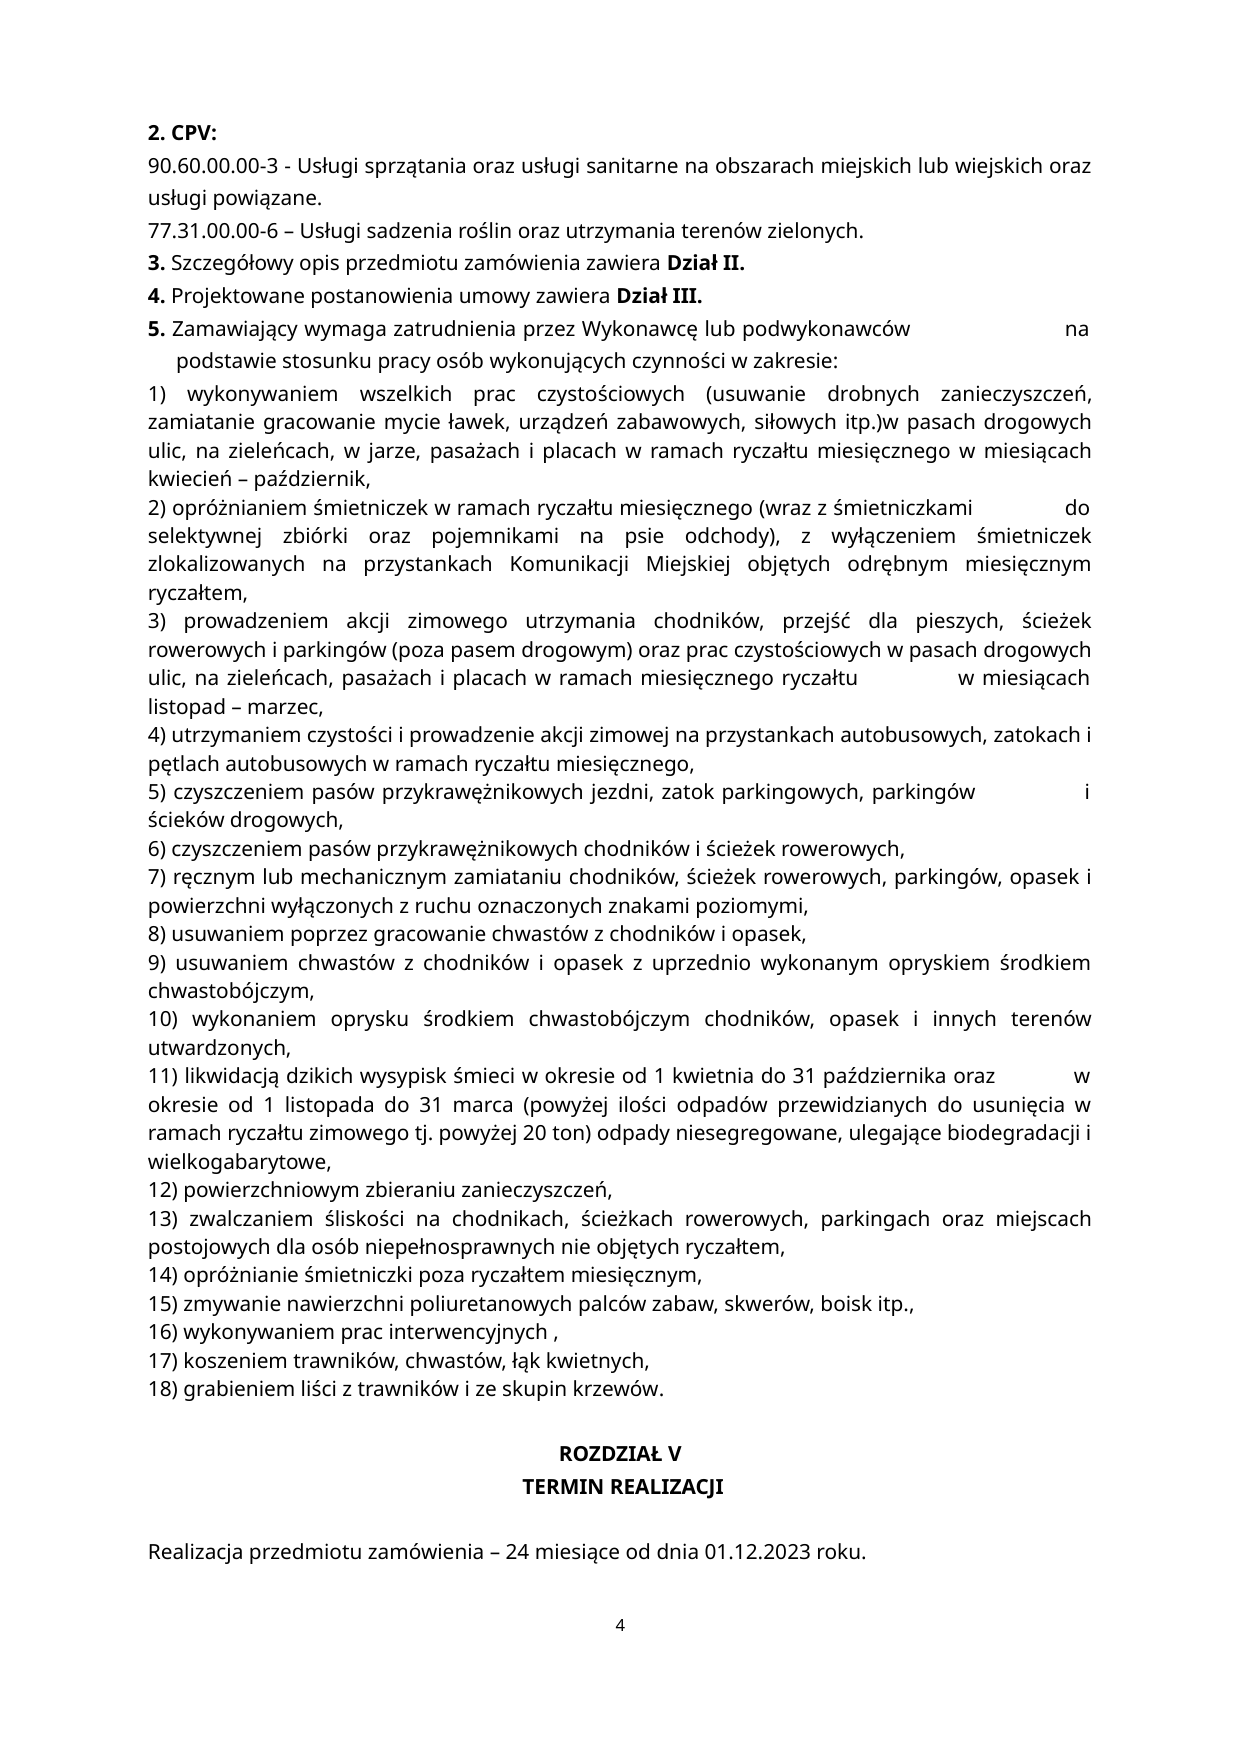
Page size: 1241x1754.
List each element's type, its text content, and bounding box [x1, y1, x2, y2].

text 1) wykonywaniem wszelkich prac czystościowych (usuwanie drobnych zanieczyszczeń, zamiatanie gracowanie mycie ławek, urządzeń zabawowych, siłowych itp.)w pasach drogowych ulic, na zieleńcach, w jarze, pasażach i placach w ramach ryczałtu miesięcznego w miesiącach kwiecień – październik, [148, 379, 1093, 493]
text 13) zwalczaniem śliskości na chodnikach, ścieżkach rowerowych, parkingach oraz miejscach postojowych dla osób niepełnosprawnych nie objętych ryczałtem, [148, 1204, 1093, 1261]
text 10) wykonaniem oprysku środkiem chwastobójczym chodników, opasek i innych terenów utwardzonych, [148, 1004, 1093, 1061]
text 9) usuwaniem chwastów z chodników i opasek z uprzednio wykonanym opryskiem środkiem chwastobójczym, [148, 948, 1093, 1004]
text 11) likwidacją dzikich wysypisk śmieci w okresie od 1 kwietnia do 31 października oraz w okresie od 1 listopada do 31 marca (powyżej ilości odpadów przewidzianych do usunięcia w ramach ryczałtu zimowego tj. powyżej 20 ton) odpady niesegregowane, ulegające biodegradacji i wielkogabarytowe, [148, 1061, 1093, 1175]
text 16) wykonywaniem prac interwencyjnych , [148, 1317, 1093, 1346]
text 7) ręcznym lub mechanicznym zamiataniu chodników, ścieżek rowerowych, parkingów, opasek i powierzchni wyłączonych z ruchu oznaczonych znakami poziomymi, [148, 862, 1093, 919]
text 14) opróżnianie śmietniczki poza ryczałtem miesięcznym, [148, 1261, 1093, 1289]
text 3) prowadzeniem akcji zimowego utrzymania chodników, przejść dla pieszych, ścieżek rowerowych i parkingów (poza pasem drogowym) oraz prac czystościowych w pasach drogowych ulic, na zieleńcach, pasażach i placach w ramach miesięcznego ryczałtu w miesiącach listopad – marzec, [148, 606, 1093, 720]
text 5. Zamawiający wymaga zatrudnienia przez Wykonawcę lub podwykonawców na podstawie stosunku pracy osób wykonujących czynności w zakresie: [148, 314, 1093, 375]
text 8) usuwaniem poprzez gracowanie chwastów z chodników i opasek, [148, 919, 1093, 948]
text 5) czyszczeniem pasów przykrawężnikowych jezdni, zatok parkingowych, parkingów i ścieków drogowych, [148, 777, 1093, 834]
text 77.31.00.00-6 – Usługi sadzenia roślin oraz utrzymania terenów zielonych. [148, 216, 1093, 244]
text 15) zmywanie nawierzchni poliuretanowych palców zabaw, skwerów, boisk itp., [148, 1289, 1093, 1317]
text 90.60.00.00-3 - Usługi sprzątania oraz usługi sanitarne na obszarach miejskich lub wiejskich oraz usługi powiązane. [148, 151, 1093, 212]
text 6) czyszczeniem pasów przykrawężnikowych chodników i ścieżek rowerowych, [148, 834, 1093, 862]
text ROZDZIAŁ V [148, 1439, 1093, 1468]
list Realizacja przedmiotu zamówienia – 24 miesiące od dnia 01.12.2023 roku. [148, 1537, 1093, 1566]
text 12) powierzchniowym zbieraniu zanieczyszczeń, [148, 1175, 1093, 1204]
text 4. Projektowane postanowienia umowy zawiera Dział III. [148, 281, 1093, 309]
text 2. CPV: [148, 118, 1093, 147]
text TERMIN REALIZACJI [148, 1472, 1093, 1501]
text 18) grabieniem liści z trawników i ze skupin krzewów. [148, 1374, 1093, 1403]
text 4) utrzymaniem czystości i prowadzenie akcji zimowej na przystankach autobusowych, zatokach i pętlach autobusowych w ramach ryczałtu miesięcznego, [148, 720, 1093, 777]
text 2) opróżnianiem śmietniczek w ramach ryczałtu miesięcznego (wraz z śmietniczkami do selektywnej zbiórki oraz pojemnikami na psie odchody), z wyłączeniem śmietniczek zlokalizowanych na przystankach Komunikacji Miejskiej objętych odrębnym miesięcznym ryczałtem, [148, 493, 1093, 606]
text 3. Szczegółowy opis przedmiotu zamówienia zawiera Dział II. [148, 248, 1093, 277]
text 17) koszeniem trawników, chwastów, łąk kwietnych, [148, 1346, 1093, 1374]
